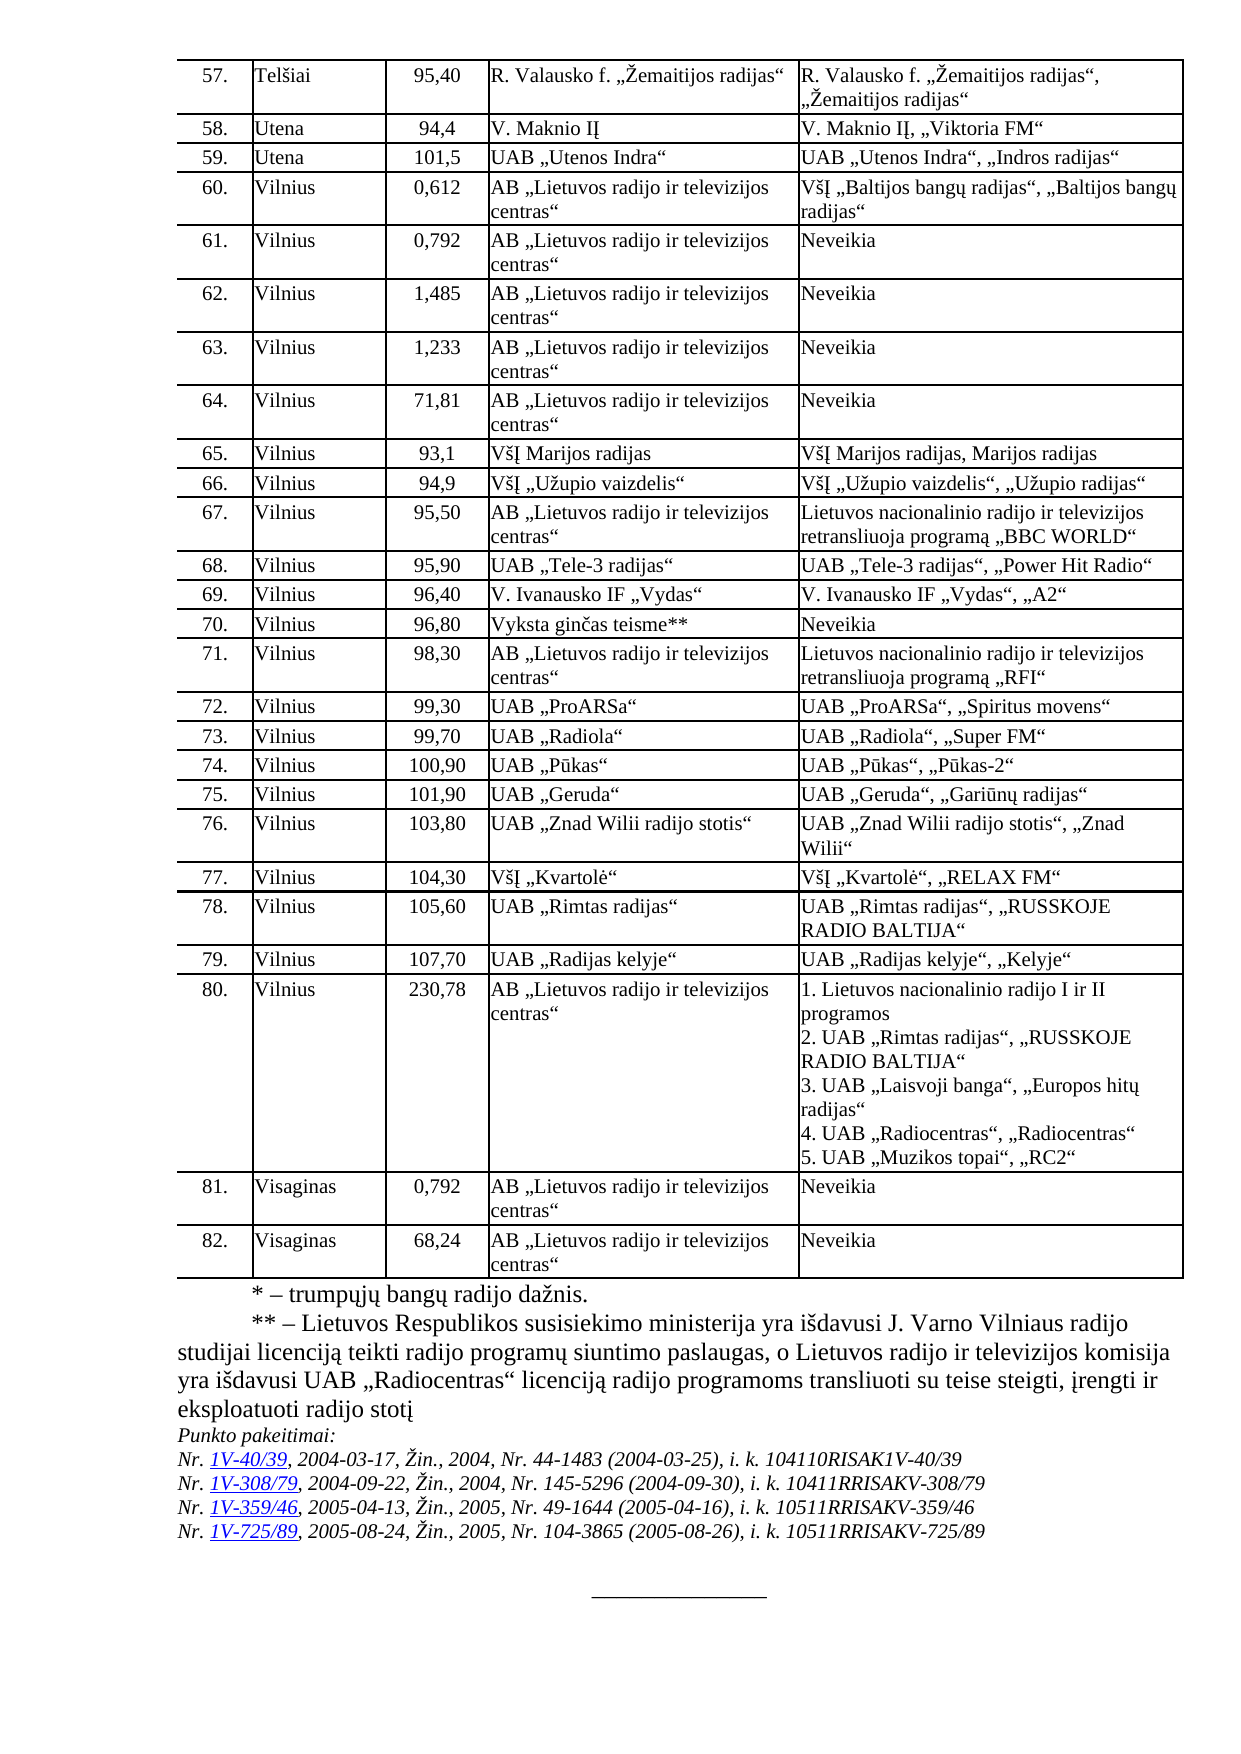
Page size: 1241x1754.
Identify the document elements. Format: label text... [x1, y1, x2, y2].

table_cell Vilnius [254, 639, 385, 691]
table_cell 72. [177, 693, 252, 720]
table_cell 63. [177, 333, 252, 384]
table_cell 0,612 [387, 173, 488, 224]
table_cell R. Valausko f. „Žemaitijos radijas“, „Žemaitijos radijas“ [800, 61, 1182, 112]
table_cell 70. [177, 610, 252, 637]
table_cell 67. [177, 498, 252, 549]
table_cell 94,4 [387, 115, 488, 142]
table_cell AB „Lietuvos radijo ir televizijos centras“ [490, 1226, 798, 1277]
table_cell UAB „Utenos Indra“ [490, 144, 798, 171]
text ______________ [177, 1572, 1181, 1601]
table_cell 71,81 [387, 386, 488, 438]
table_cell Neveikia [800, 280, 1182, 331]
table_cell 101,90 [387, 781, 488, 808]
text Punkto pakeitimai: [177, 1423, 1181, 1447]
table_cell 75. [177, 781, 252, 808]
table_cell UAB „Geruda“ [490, 781, 798, 808]
table_cell Utena [254, 115, 385, 142]
table_cell 66. [177, 469, 252, 496]
table_cell 99,70 [387, 722, 488, 749]
table_cell Vilnius [254, 751, 385, 778]
text Nr. 1V-359/46, 2005-04-13, Žin., 2005, Nr. 49-1644 (2005-04-16), i. k. 10511RRISAKV-359/46 [177, 1495, 1181, 1519]
table_cell 107,70 [387, 946, 488, 973]
table_cell Vyksta ginčas teisme** [490, 610, 798, 637]
table_cell 79. [177, 946, 252, 973]
text Nr. 1V-40/39, 2004-03-17, Žin., 2004, Nr. 44-1483 (2004-03-25), i. k. 104110RISAK1V-40/39 [177, 1447, 1181, 1471]
table_cell 77. [177, 863, 252, 890]
table_cell Vilnius [254, 581, 385, 608]
table_cell AB „Lietuvos radijo ir televizijos centras“ [490, 975, 798, 1171]
table_cell R. Valausko f. „Žemaitijos radijas“ [490, 61, 798, 112]
table_cell Utena [254, 144, 385, 171]
table_cell 68,24 [387, 1226, 488, 1277]
table_cell 82. [177, 1226, 252, 1277]
table_cell 62. [177, 280, 252, 331]
text * – trumpųjų bangų radijo dažnis. [177, 1279, 1181, 1308]
table_cell Vilnius [254, 469, 385, 496]
table_cell 65. [177, 440, 252, 467]
table_cell Vilnius [254, 333, 385, 384]
table_cell Vilnius [254, 693, 385, 720]
table_cell Vilnius [254, 552, 385, 579]
table_cell 98,30 [387, 639, 488, 691]
table_cell Lietuvos nacionalinio radijo ir televizijos retransliuoja programą „RFI“ [800, 639, 1182, 691]
table_cell AB „Lietuvos radijo ir televizijos centras“ [490, 280, 798, 331]
table_cell V. Maknio IĮ [490, 115, 798, 142]
table_cell 59. [177, 144, 252, 171]
table_cell Vilnius [254, 722, 385, 749]
table_cell VšĮ „Baltijos bangų radijas“, „Baltijos bangų radijas“ [800, 173, 1182, 224]
text Nr. 1V-308/79, 2004-09-22, Žin., 2004, Nr. 145-5296 (2004-09-30), i. k. 10411RRISAKV-308/79 [177, 1471, 1181, 1495]
table_cell VšĮ „Kvartolė“ [490, 863, 798, 890]
table_cell Neveikia [800, 333, 1182, 384]
table_cell Telšiai [254, 61, 385, 112]
table_cell 64. [177, 386, 252, 438]
text ** – Lietuvos Respublikos susisiekimo ministerija yra išdavusi J. Varno Vilniaus radijo studijai licenciją teikti radijo programų siuntimo paslaugas, o Lietuvos radijo ir televizijos komisija yra išdavusi UAB „Radiocentras“ licenciją radijo programoms transliuoti su teise steigti, įrengti ir eksploatuoti radijo stotį [177, 1308, 1181, 1423]
table_cell V. Ivanausko IF „Vydas“, „A2“ [800, 581, 1182, 608]
table_cell 73. [177, 722, 252, 749]
table_cell 105,60 [387, 893, 488, 944]
table_cell VšĮ Marijos radijas [490, 440, 798, 467]
table_cell 1. Lietuvos nacionalinio radijo I ir II programos 2. UAB „Rimtas radijas“, „RUSSKOJE RADIO BALTIJA“ 3. UAB „Laisvoji banga“, „Europos hitų radijas“ 4. UAB „Radiocentras“, „Radiocentras“ 5. UAB „Muzikos topai“, „RC2“ [800, 975, 1182, 1171]
table_cell Vilnius [254, 280, 385, 331]
table_cell Neveikia [800, 1226, 1182, 1277]
table_cell VšĮ „Užupio vaizdelis“ [490, 469, 798, 496]
table_cell AB „Lietuvos radijo ir televizijos centras“ [490, 498, 798, 549]
table_cell 100,90 [387, 751, 488, 778]
table_cell AB „Lietuvos radijo ir televizijos centras“ [490, 333, 798, 384]
table_cell 99,30 [387, 693, 488, 720]
table_cell AB „Lietuvos radijo ir televizijos centras“ [490, 386, 798, 438]
table_cell Vilnius [254, 975, 385, 1171]
table_cell 71. [177, 639, 252, 691]
table_cell AB „Lietuvos radijo ir televizijos centras“ [490, 226, 798, 278]
text Nr. 1V-725/89, 2005-08-24, Žin., 2005, Nr. 104-3865 (2005-08-26), i. k. 10511RRISAKV-725/89 [177, 1519, 1181, 1543]
table_cell 104,30 [387, 863, 488, 890]
table_cell 93,1 [387, 440, 488, 467]
table_cell Vilnius [254, 946, 385, 973]
table_cell 230,78 [387, 975, 488, 1171]
table_cell 58. [177, 115, 252, 142]
table_cell Vilnius [254, 781, 385, 808]
table_cell VšĮ „Kvartolė“, „RELAX FM“ [800, 863, 1182, 890]
table_cell Neveikia [800, 226, 1182, 278]
table_cell UAB „Rimtas radijas“, „RUSSKOJE RADIO BALTIJA“ [800, 893, 1182, 944]
table_cell 101,5 [387, 144, 488, 171]
table_cell 0,792 [387, 1173, 488, 1224]
table_cell V. Maknio IĮ, „Viktoria FM“ [800, 115, 1182, 142]
table_cell UAB „ProARSa“, „Spiritus movens“ [800, 693, 1182, 720]
table_cell 57. [177, 61, 252, 112]
table_cell 80. [177, 975, 252, 1171]
table_cell 95,90 [387, 552, 488, 579]
table_cell UAB „Radijas kelyje“, „Kelyje“ [800, 946, 1182, 973]
table_cell Vilnius [254, 226, 385, 278]
table_cell Visaginas [254, 1226, 385, 1277]
table_cell 78. [177, 893, 252, 944]
table_cell 95,40 [387, 61, 488, 112]
table_cell V. Ivanausko IF „Vydas“ [490, 581, 798, 608]
table_cell UAB „Utenos Indra“, „Indros radijas“ [800, 144, 1182, 171]
table_cell 69. [177, 581, 252, 608]
table_cell UAB „Radijas kelyje“ [490, 946, 798, 973]
table_cell Neveikia [800, 610, 1182, 637]
table_cell Lietuvos nacionalinio radijo ir televizijos retransliuoja programą „BBC WORLD“ [800, 498, 1182, 549]
table_cell 96,80 [387, 610, 488, 637]
table_cell AB „Lietuvos radijo ir televizijos centras“ [490, 639, 798, 691]
table_cell UAB „Radiola“ [490, 722, 798, 749]
table_cell AB „Lietuvos radijo ir televizijos centras“ [490, 1173, 798, 1224]
table_cell Neveikia [800, 1173, 1182, 1224]
table_cell UAB „Geruda“, „Gariūnų radijas“ [800, 781, 1182, 808]
table_cell 95,50 [387, 498, 488, 549]
table_cell 74. [177, 751, 252, 778]
table_cell Vilnius [254, 893, 385, 944]
table_cell 96,40 [387, 581, 488, 608]
table_cell Neveikia [800, 386, 1182, 438]
table_cell 94,9 [387, 469, 488, 496]
table_cell 1,233 [387, 333, 488, 384]
table_cell 76. [177, 810, 252, 861]
table_cell UAB „Rimtas radijas“ [490, 893, 798, 944]
table_cell UAB „ProARSa“ [490, 693, 798, 720]
table_cell UAB „Tele-3 radijas“, „Power Hit Radio“ [800, 552, 1182, 579]
table_cell UAB „Radiola“, „Super FM“ [800, 722, 1182, 749]
table_cell Vilnius [254, 440, 385, 467]
table_cell Vilnius [254, 498, 385, 549]
table_cell 1,485 [387, 280, 488, 331]
table_cell Vilnius [254, 810, 385, 861]
table_cell Vilnius [254, 173, 385, 224]
table_cell UAB „Tele-3 radijas“ [490, 552, 798, 579]
table_cell VšĮ Marijos radijas, Marijos radijas [800, 440, 1182, 467]
table_cell AB „Lietuvos radijo ir televizijos centras“ [490, 173, 798, 224]
table_cell 103,80 [387, 810, 488, 861]
table_cell Vilnius [254, 610, 385, 637]
table_cell 68. [177, 552, 252, 579]
table_cell UAB „Pūkas“, „Pūkas-2“ [800, 751, 1182, 778]
table_cell 81. [177, 1173, 252, 1224]
table_cell 61. [177, 226, 252, 278]
table_cell Vilnius [254, 863, 385, 890]
table_cell VšĮ „Užupio vaizdelis“, „Užupio radijas“ [800, 469, 1182, 496]
table_cell UAB „Znad Wilii radijo stotis“ [490, 810, 798, 861]
table_cell 60. [177, 173, 252, 224]
table_cell Vilnius [254, 386, 385, 438]
table_cell Visaginas [254, 1173, 385, 1224]
table_cell UAB „Pūkas“ [490, 751, 798, 778]
table_cell UAB „Znad Wilii radijo stotis“, „Znad Wilii“ [800, 810, 1182, 861]
table_cell 0,792 [387, 226, 488, 278]
